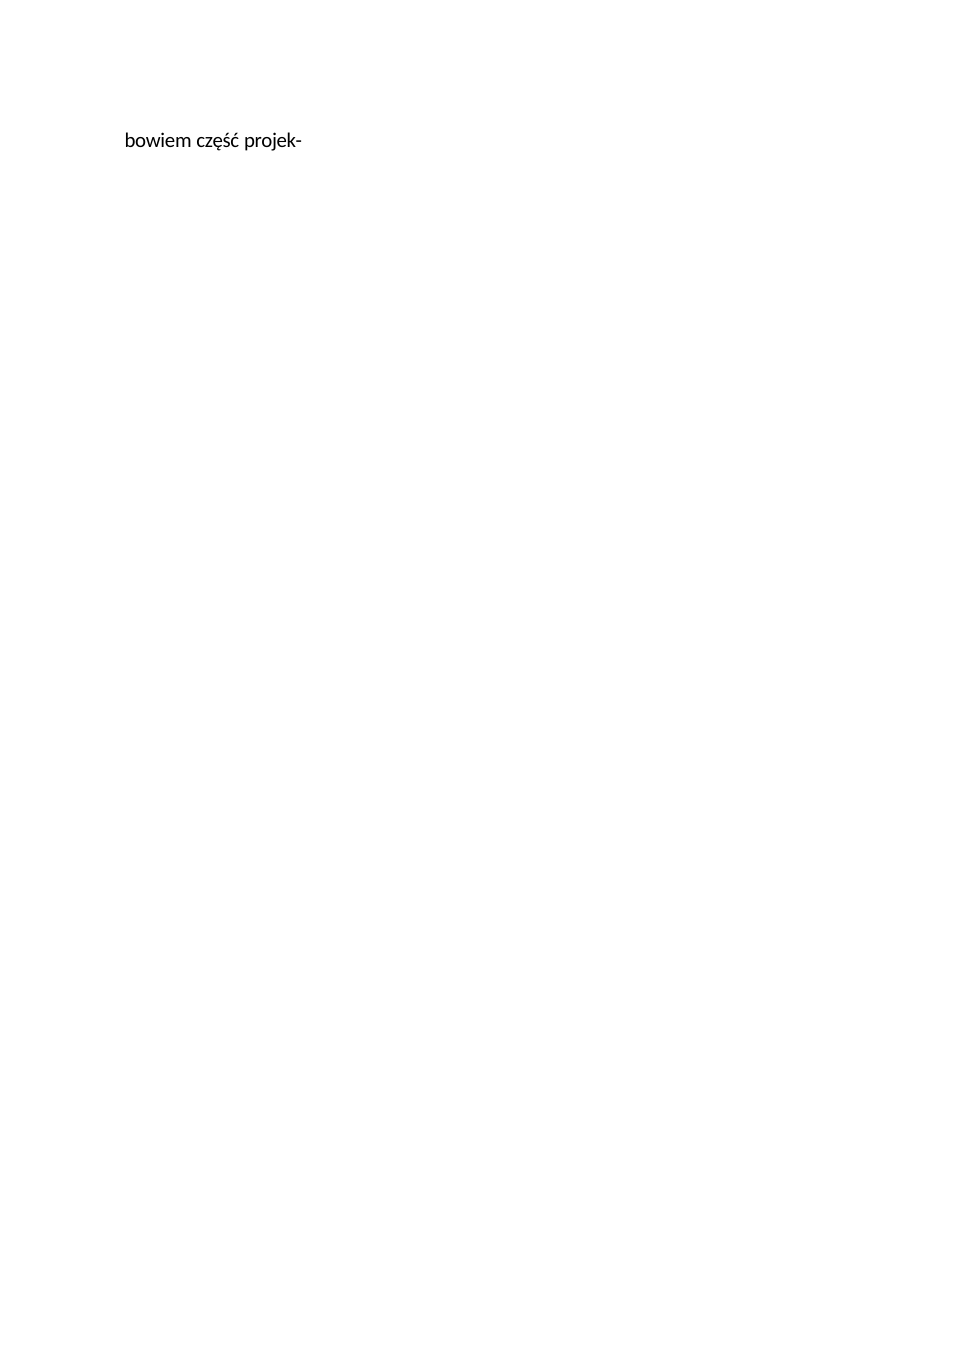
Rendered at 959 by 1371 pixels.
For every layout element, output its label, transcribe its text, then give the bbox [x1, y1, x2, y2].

text bowiem część projek- [124, 127, 834, 152]
